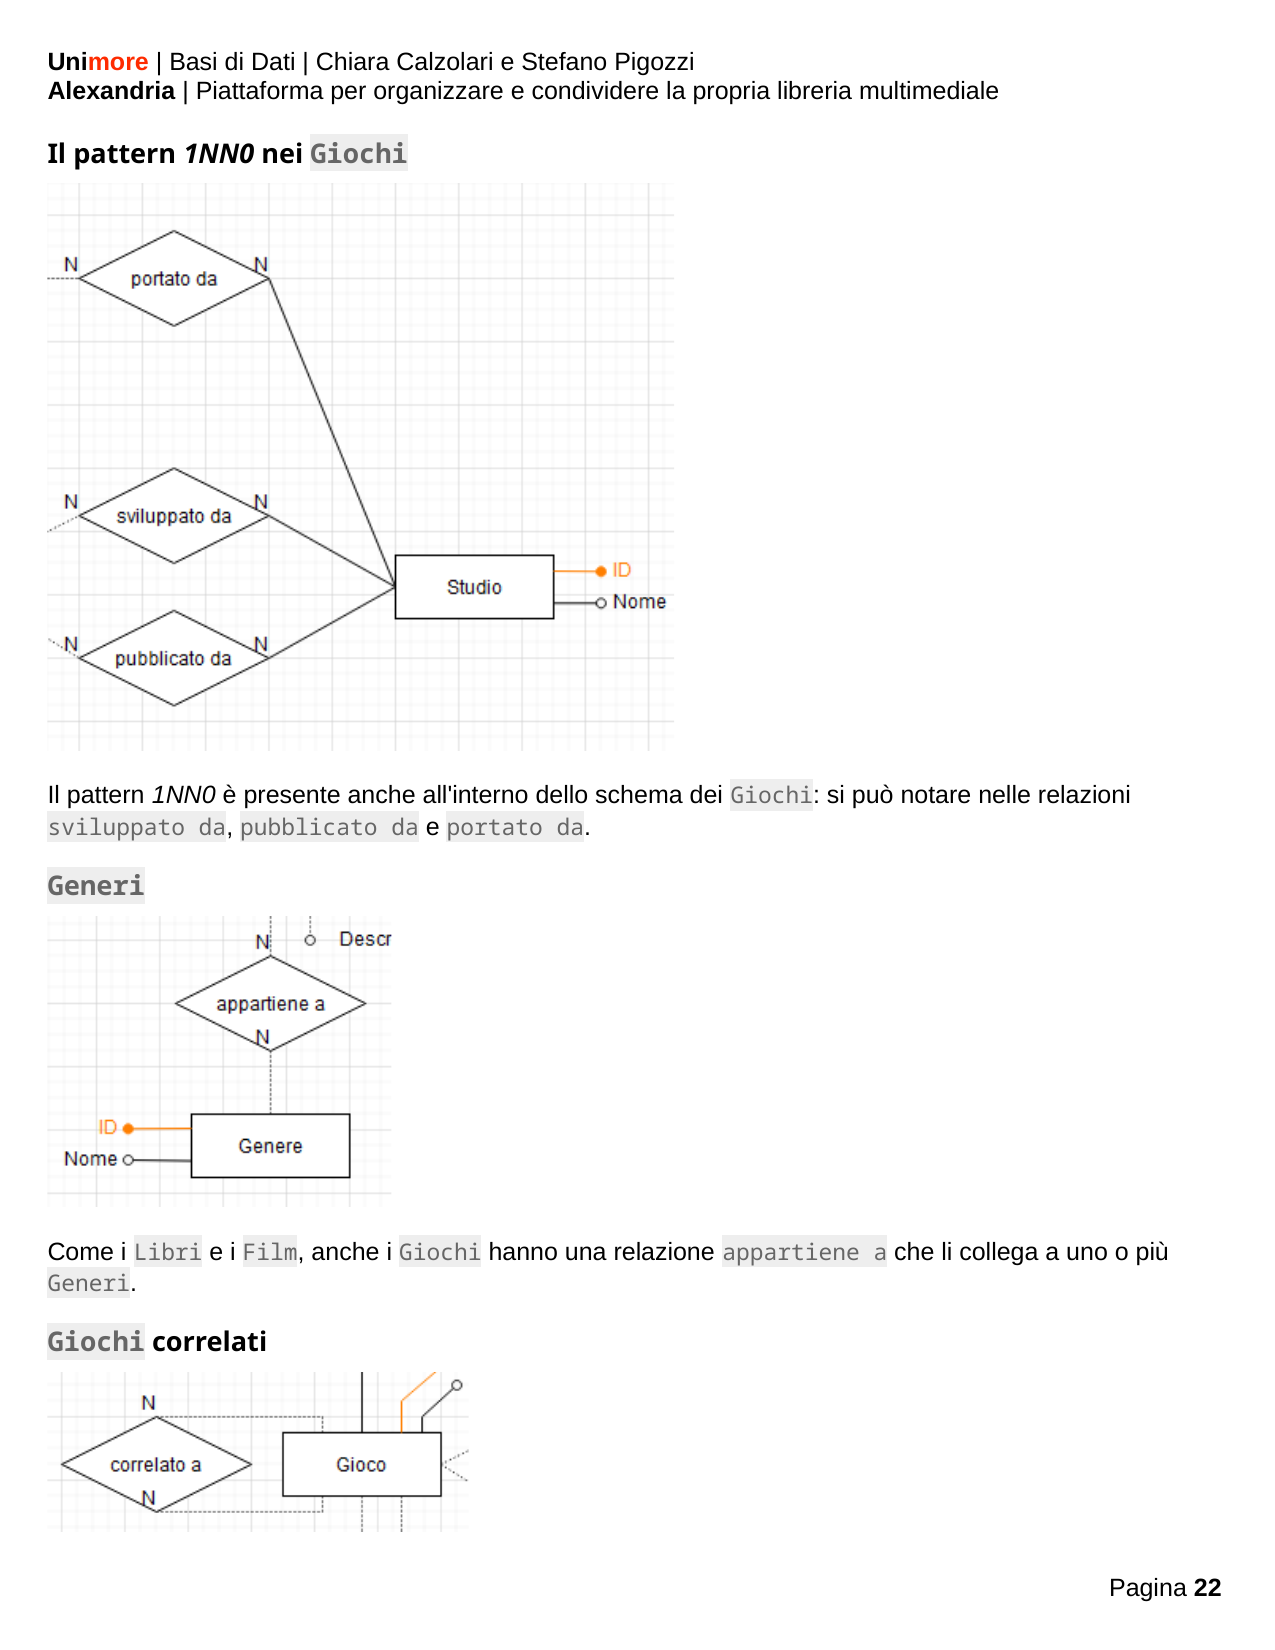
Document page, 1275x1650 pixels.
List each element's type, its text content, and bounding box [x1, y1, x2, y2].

picture [47, 183, 675, 751]
subtitle Il pattern 1NN0 nei Giochi [47, 134, 1228, 171]
text Come i Libri e i Film, anche i Giochi hanno una relazione appartiene a che li collega a uno o più Generi. [47, 1235, 1228, 1298]
subtitle Generi [47, 867, 1228, 904]
picture [47, 1372, 469, 1532]
subtitle Giochi correlati [47, 1323, 1228, 1360]
picture [47, 916, 392, 1207]
text Il pattern 1NN0 è presente anche all'interno dello schema dei Giochi: si può notare nelle relazioni sviluppato da, pubblicato da e portato da. [47, 779, 1228, 842]
